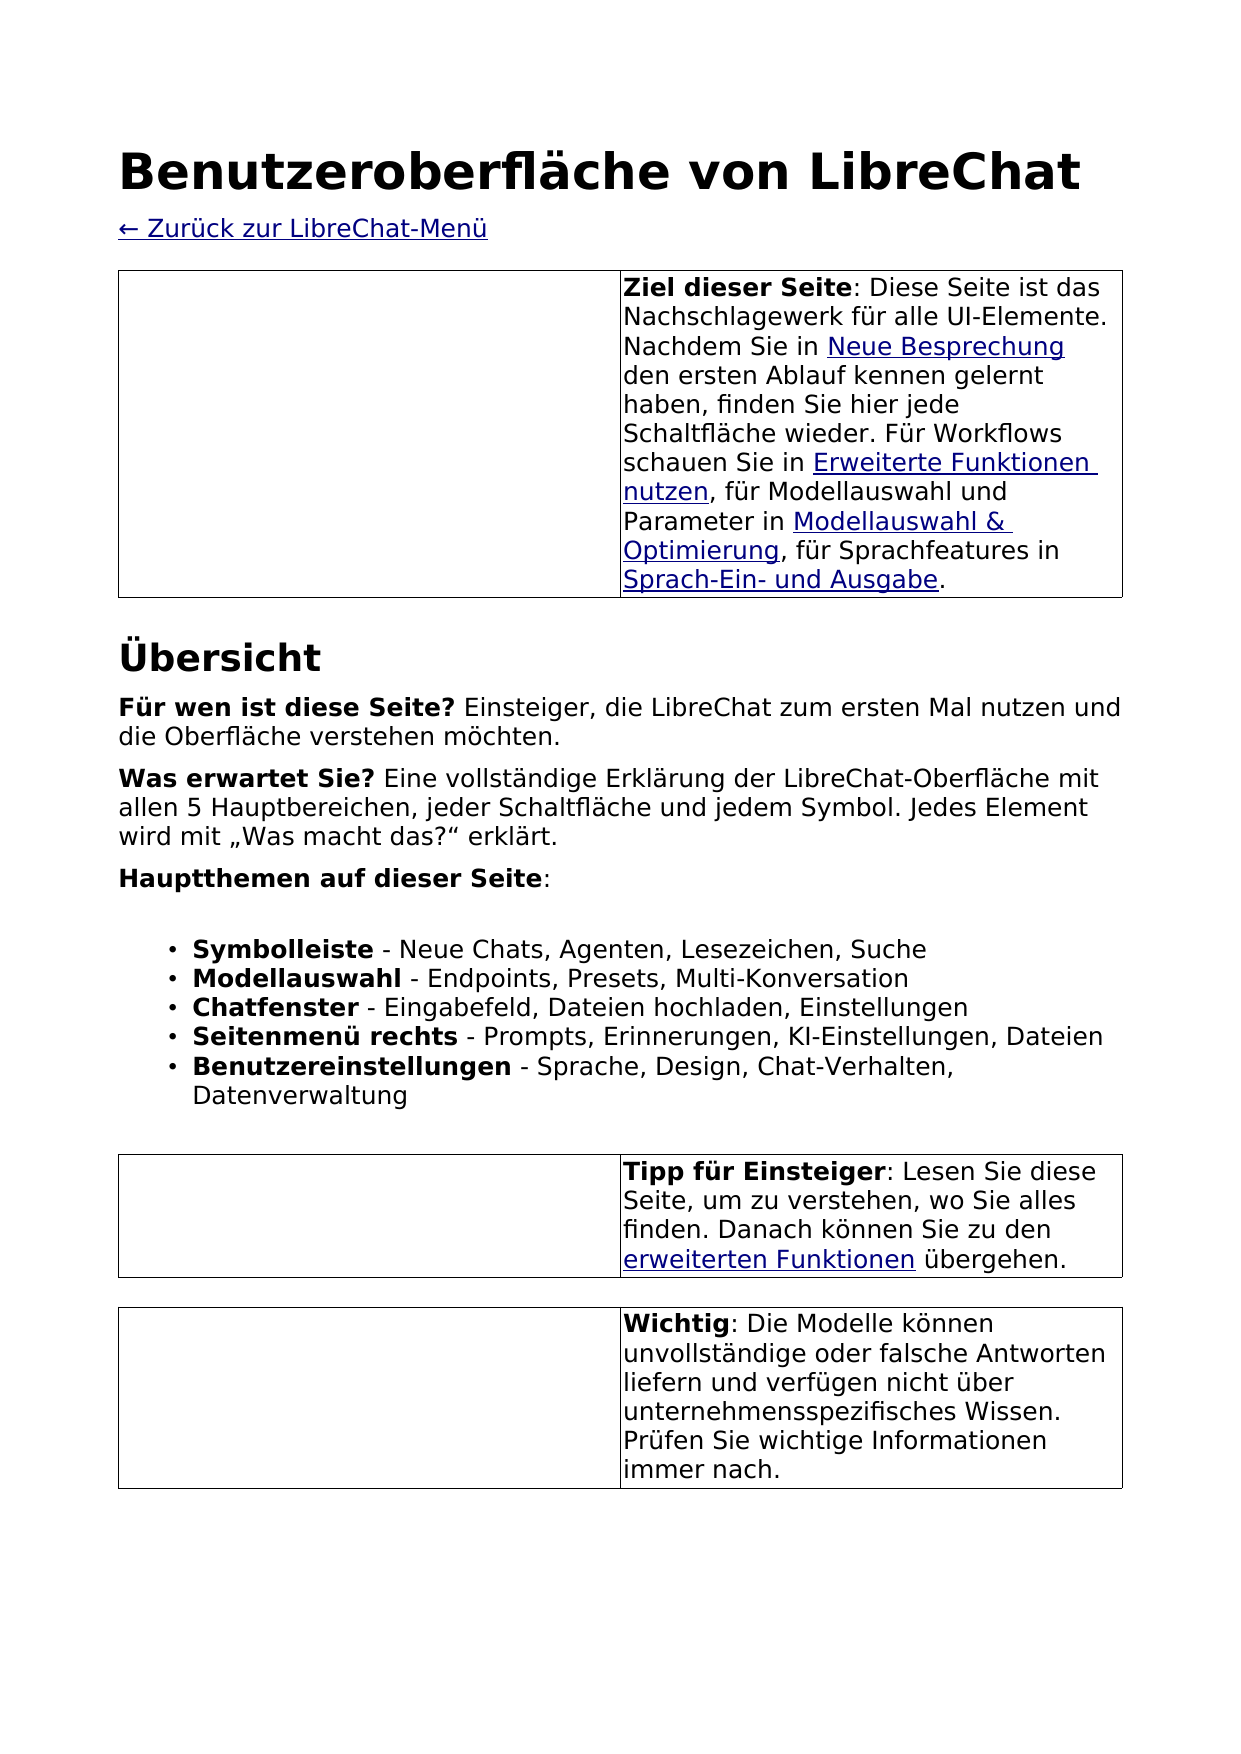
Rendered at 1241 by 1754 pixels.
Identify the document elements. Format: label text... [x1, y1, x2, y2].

table_header [119, 1155, 620, 1277]
table_header [119, 271, 620, 597]
table_header Ziel dieser Seite: Diese Seite ist das Nachschlagewerk für alle UI-Elemente. Nachdem Sie in Neue Besprechung den ersten Ablauf kennen gelernt haben, finden Sie hier jede Schaltfläche wieder. Für Workflows schauen Sie in Erweiterte Funktionen nutzen, für Modellauswahl und Parameter in Modellauswahl & Optimierung, für Sprachfeatures in Sprach-Ein- und Ausgabe. [621, 271, 1122, 597]
table_header [119, 1308, 620, 1488]
text Hauptthemen auf dieser Seite: [118, 864, 1122, 893]
subtitle Übersicht [118, 637, 1122, 681]
list Chatfenster - Eingabefeld, Dateien hochladen, Einstellungen [177, 993, 1122, 1023]
list Benutzereinstellungen - Sprache, Design, Chat-Verhalten, Datenverwaltung [177, 1052, 1122, 1110]
list Seitenmenü rechts - Prompts, Erinnerungen, KI-Einstellungen, Dateien [177, 1023, 1122, 1052]
subtitle Benutzeroberfläche von LibreChat [118, 143, 1122, 201]
text ← Zurück zur LibreChat-Menü [118, 214, 1122, 243]
text Was erwartet Sie? Eine vollständige Erklärung der LibreChat-Oberfläche mit allen 5 Hauptbereichen, jeder Schaltfläche und jedem Symbol. Jedes Element wird mit „Was macht das?“ erklärt. [118, 764, 1122, 851]
list Symbolleiste - Neue Chats, Agenten, Lesezeichen, Suche [177, 935, 1122, 964]
list Modellauswahl - Endpoints, Presets, Multi-Konversation [177, 964, 1122, 993]
text Für wen ist diese Seite? Einsteiger, die LibreChat zum ersten Mal nutzen und die Oberfläche verstehen möchten. [118, 693, 1122, 751]
table_header Tipp für Einsteiger: Lesen Sie diese Seite, um zu verstehen, wo Sie alles finden. Danach können Sie zu den erweiterten Funktionen übergehen. [621, 1155, 1122, 1277]
table_header Wichtig: Die Modelle können unvollständige oder falsche Antworten liefern und verfügen nicht über unternehmensspezifisches Wissen. Prüfen Sie wichtige Informationen immer nach. [621, 1308, 1122, 1488]
